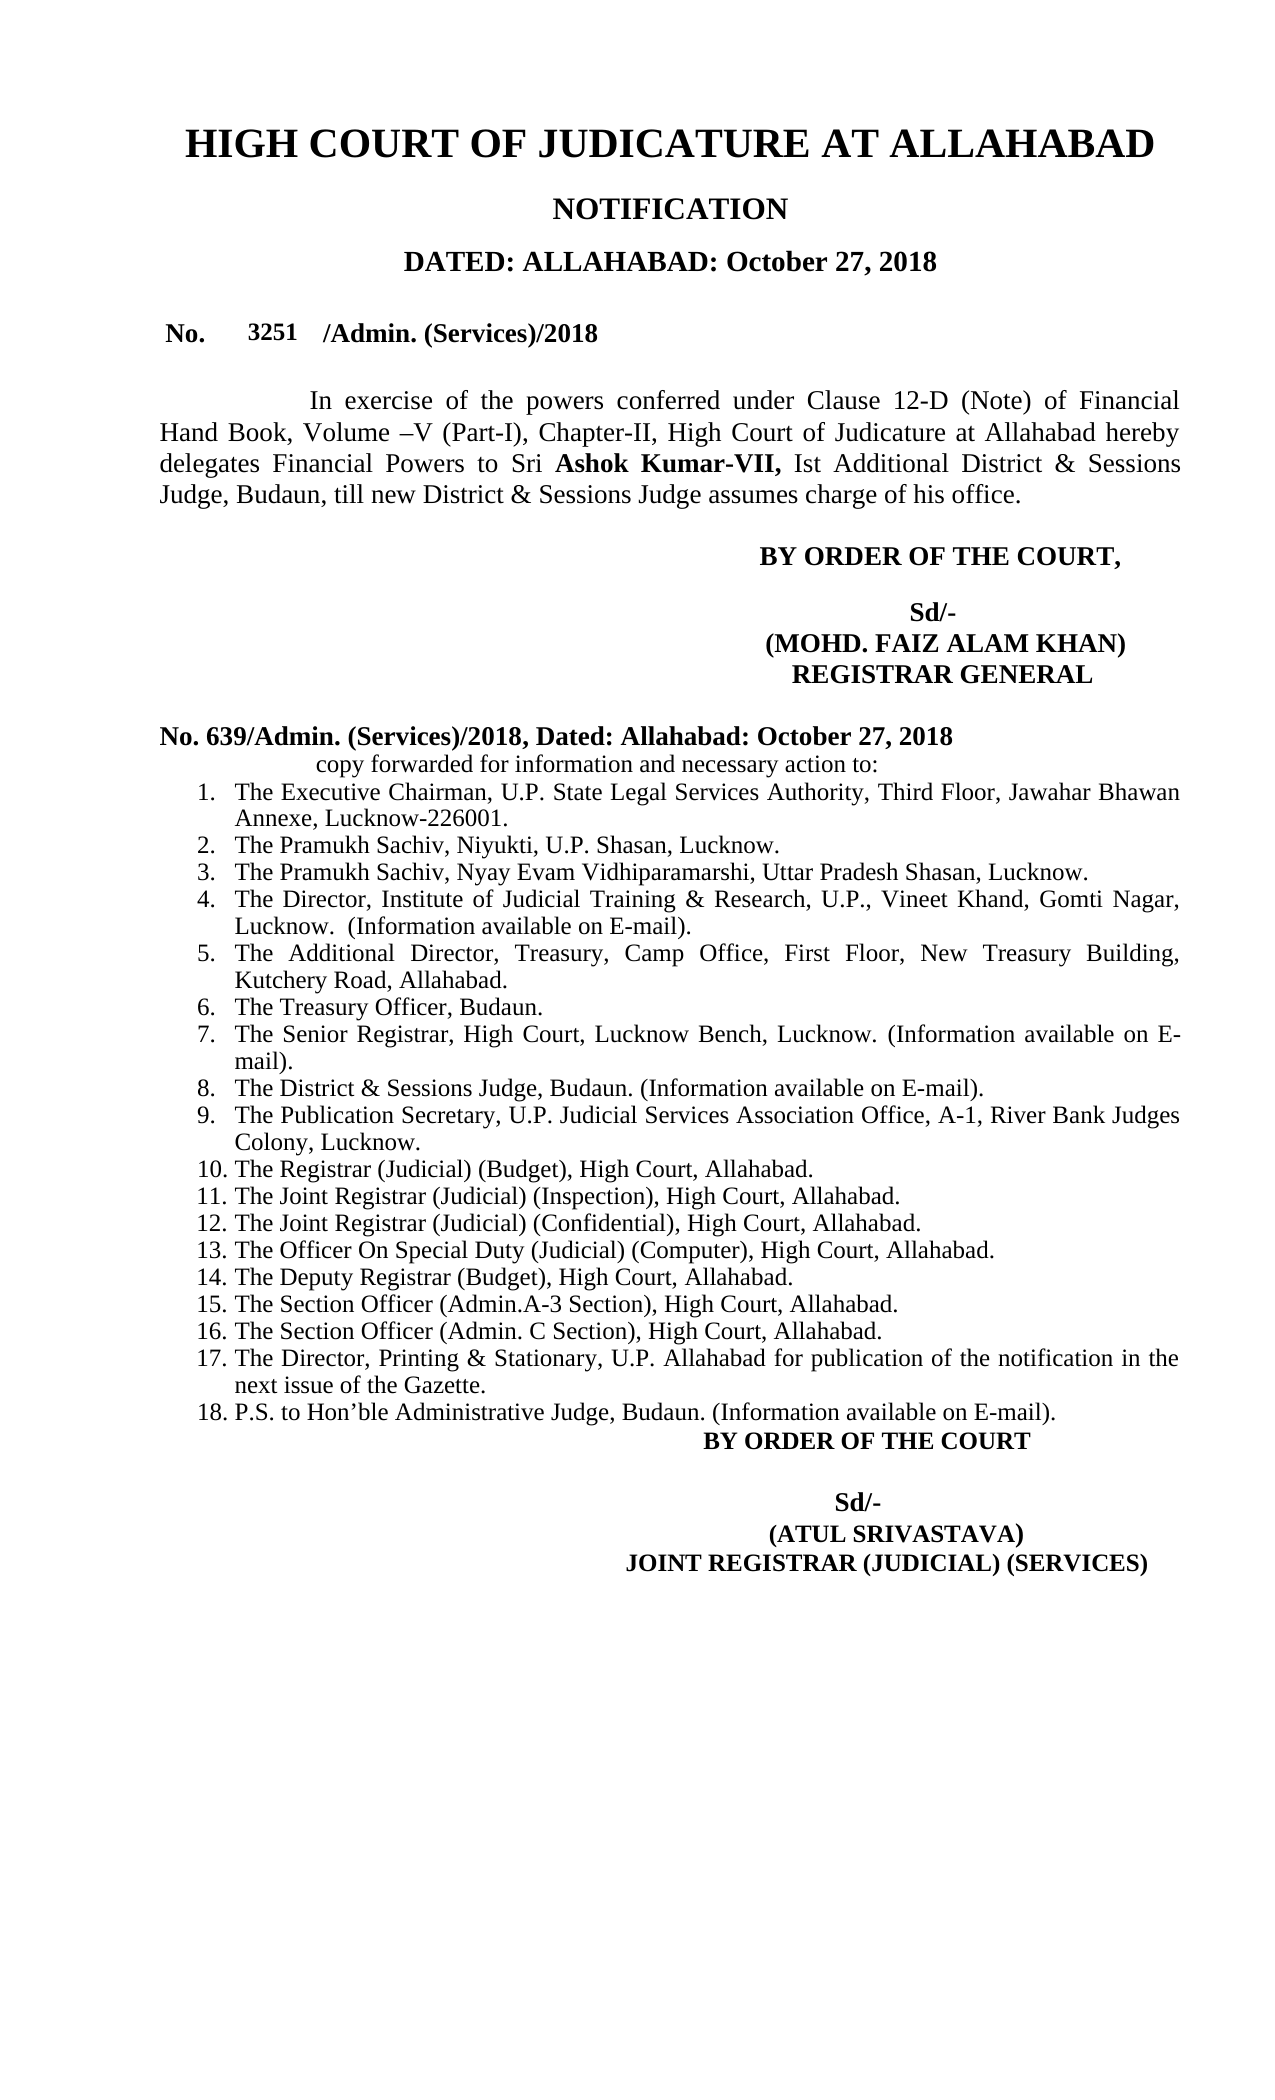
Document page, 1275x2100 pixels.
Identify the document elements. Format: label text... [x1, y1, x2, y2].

text HIGH COURT OF JUDICATURE AT ALLAHABAD [159, 118, 1181, 166]
text copy forwarded for information and necessary action to: [159, 751, 1181, 778]
table_header 3251 [228, 311, 317, 353]
list The Joint Registrar (Judicial) (Inspection), High Court, Allahabad. [196, 1183, 1181, 1210]
list The Senior Registrar, High Court, Lucknow Bench, Lucknow. (Information available on E-mail). [197, 1021, 1181, 1075]
text BY ORDER OF THE COURT, [384, 540, 1181, 572]
text Sd/- [759, 1486, 1181, 1517]
list The Officer On Special Duty (Judicial) (Computer), High Court, Allahabad. [196, 1237, 1181, 1264]
text No. 639/Admin. (Services)/2018, Dated: Allahabad: October 27, 2018 [159, 720, 1183, 751]
list P.S. to Hon’ble Administrative Judge, Budaun. (Information available on E-mail). [197, 1399, 1181, 1426]
list The District & Sessions Judge, Budaun. (Information available on E-mail). [197, 1075, 1181, 1102]
list The Publication Secretary, U.P. Judicial Services Association Office, A-1, River Bank Judges Colony, Lucknow. [197, 1102, 1181, 1156]
table_header /Admin. (Services)/2018 [317, 311, 641, 353]
list The Section Officer (Admin.A-3 Section), High Court, Allahabad. [196, 1291, 1181, 1318]
list The Treasury Officer, Budaun. [197, 994, 1181, 1021]
list The Additional Director, Treasury, Camp Office, First Floor, New Treasury Building, Kutchery Road, Allahabad. [197, 940, 1181, 994]
table_header No. [159, 311, 228, 353]
text JOINT REGISTRAR (JUDICIAL) (SERVICES) [159, 1548, 1183, 1577]
subtitle DATED: ALLAHABAD: October 27, 2018 [159, 244, 1181, 277]
text REGISTRAR GENERAL [159, 658, 1181, 689]
list The Executive Chairman, U.P. State Legal Services Authority, Third Floor, Jawahar Bhawan Annexe, Lucknow-226001. [197, 778, 1181, 832]
subtitle NOTIFICATION [159, 190, 1181, 226]
text (MOHD. FAIZ ALAM KHAN) [159, 627, 1181, 658]
list The Deputy Registrar (Budget), High Court, Allahabad. [196, 1264, 1181, 1291]
text In exercise of the powers conferred under Clause 12-D (Note) of Financial Hand Book, Volume –V (Part-I), Chapter-II, High Court of Judicature at Allahabad hereby delegates Financial Powers to Sri Ashok Kumar-VII, Ist Additional District & Sessions Judge, Budaun, till new District & Sessions Judge assumes charge of his office. [159, 385, 1181, 509]
list The Pramukh Sachiv, Nyay Evam Vidhiparamarshi, Uttar Pradesh Shasan, Lucknow. [197, 859, 1181, 886]
text BY ORDER OF THE COURT [684, 1426, 1181, 1454]
text (ATUL SRIVASTAVA) [534, 1517, 1183, 1548]
list The Joint Registrar (Judicial) (Confidential), High Court, Allahabad. [196, 1210, 1181, 1237]
text Sd/- [159, 596, 1181, 627]
list The Registrar (Judicial) (Budget), High Court, Allahabad. [197, 1156, 1181, 1183]
list The Pramukh Sachiv, Niyukti, U.P. Shasan, Lucknow. [197, 832, 1181, 859]
list The Director, Printing & Stationary, U.P. Allahabad for publication of the notification in the next issue of the Gazette. [196, 1345, 1181, 1399]
list The Section Officer (Admin. C Section), High Court, Allahabad. [196, 1318, 1181, 1345]
list The Director, Institute of Judicial Training & Research, U.P., Vineet Khand, Gomti Nagar, Lucknow. (Information available on E-mail). [197, 886, 1181, 940]
